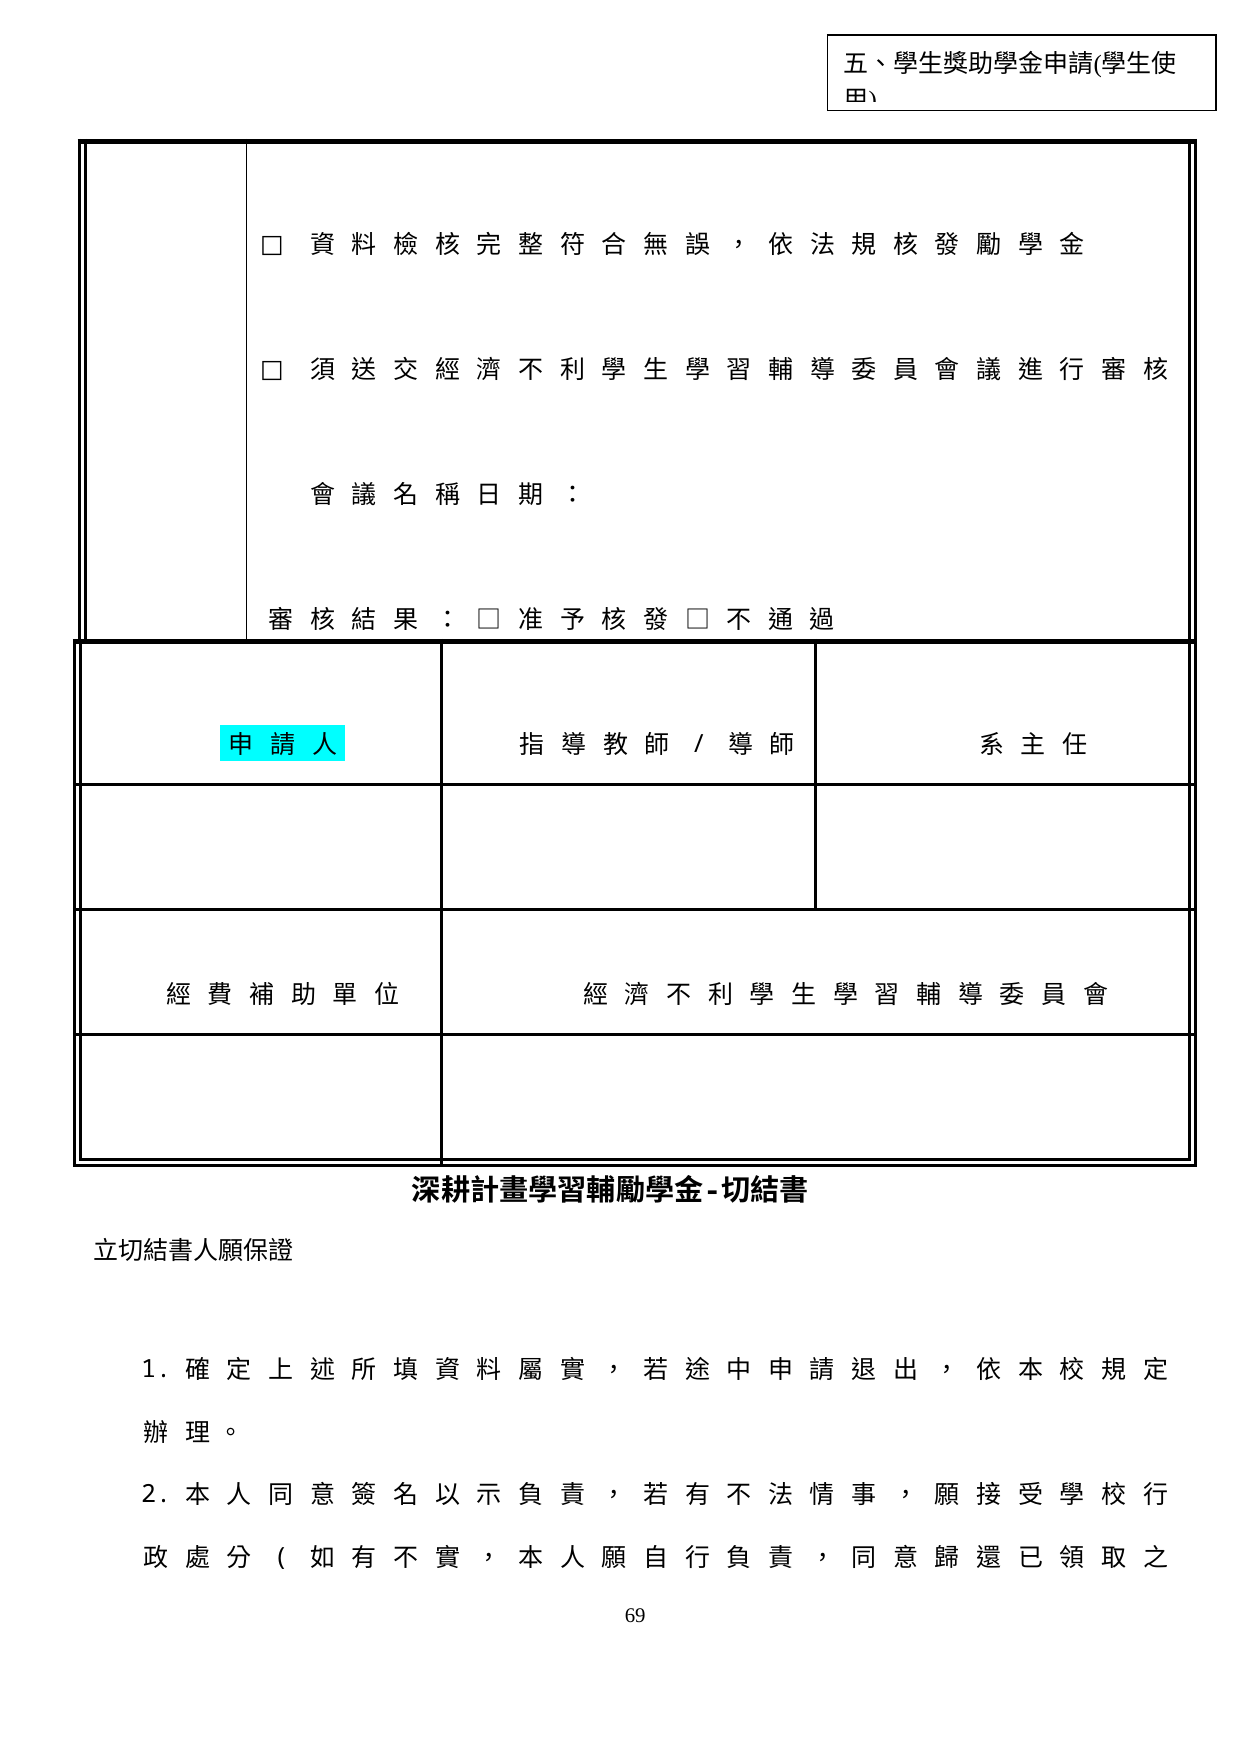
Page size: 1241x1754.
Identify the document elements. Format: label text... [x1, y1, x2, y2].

table_cell [443, 1036, 1188, 1158]
table_cell [82, 786, 440, 908]
table_cell 指導教師/導師 [443, 644, 814, 783]
table_cell [87, 144, 246, 639]
table_cell [82, 1036, 440, 1158]
text 立切結書人願保證 [93, 1231, 1177, 1267]
text 深耕計畫學習輔勵學金-切結書 [93, 1167, 1127, 1209]
table_cell 系主任 [817, 644, 1188, 783]
table_cell 申請人 [82, 644, 440, 783]
table_cell [817, 786, 1188, 908]
text 1.確定上述所填資料屬實，若途中申請退出，依本校規定辦理。 [131, 1326, 1177, 1451]
table_cell 審核金額 ______________元 資料檢核完整符合無誤，依法規核發勵學金 須送交經濟不利學生學習輔導委員會議進行審核 會議名稱日期： 審核結果：□准予核發□不通過 [247, 144, 1188, 639]
table_cell 經費補助單位 [82, 911, 440, 1033]
text 2.本人同意簽名以示負責，若有不法情事，願接受學校行政處分(如有不實，本人願自行負責，同意歸還已領取之 [131, 1451, 1177, 1576]
table_cell [443, 786, 814, 908]
table_cell 經濟不利學生學習輔導委員會 [443, 911, 1188, 1033]
